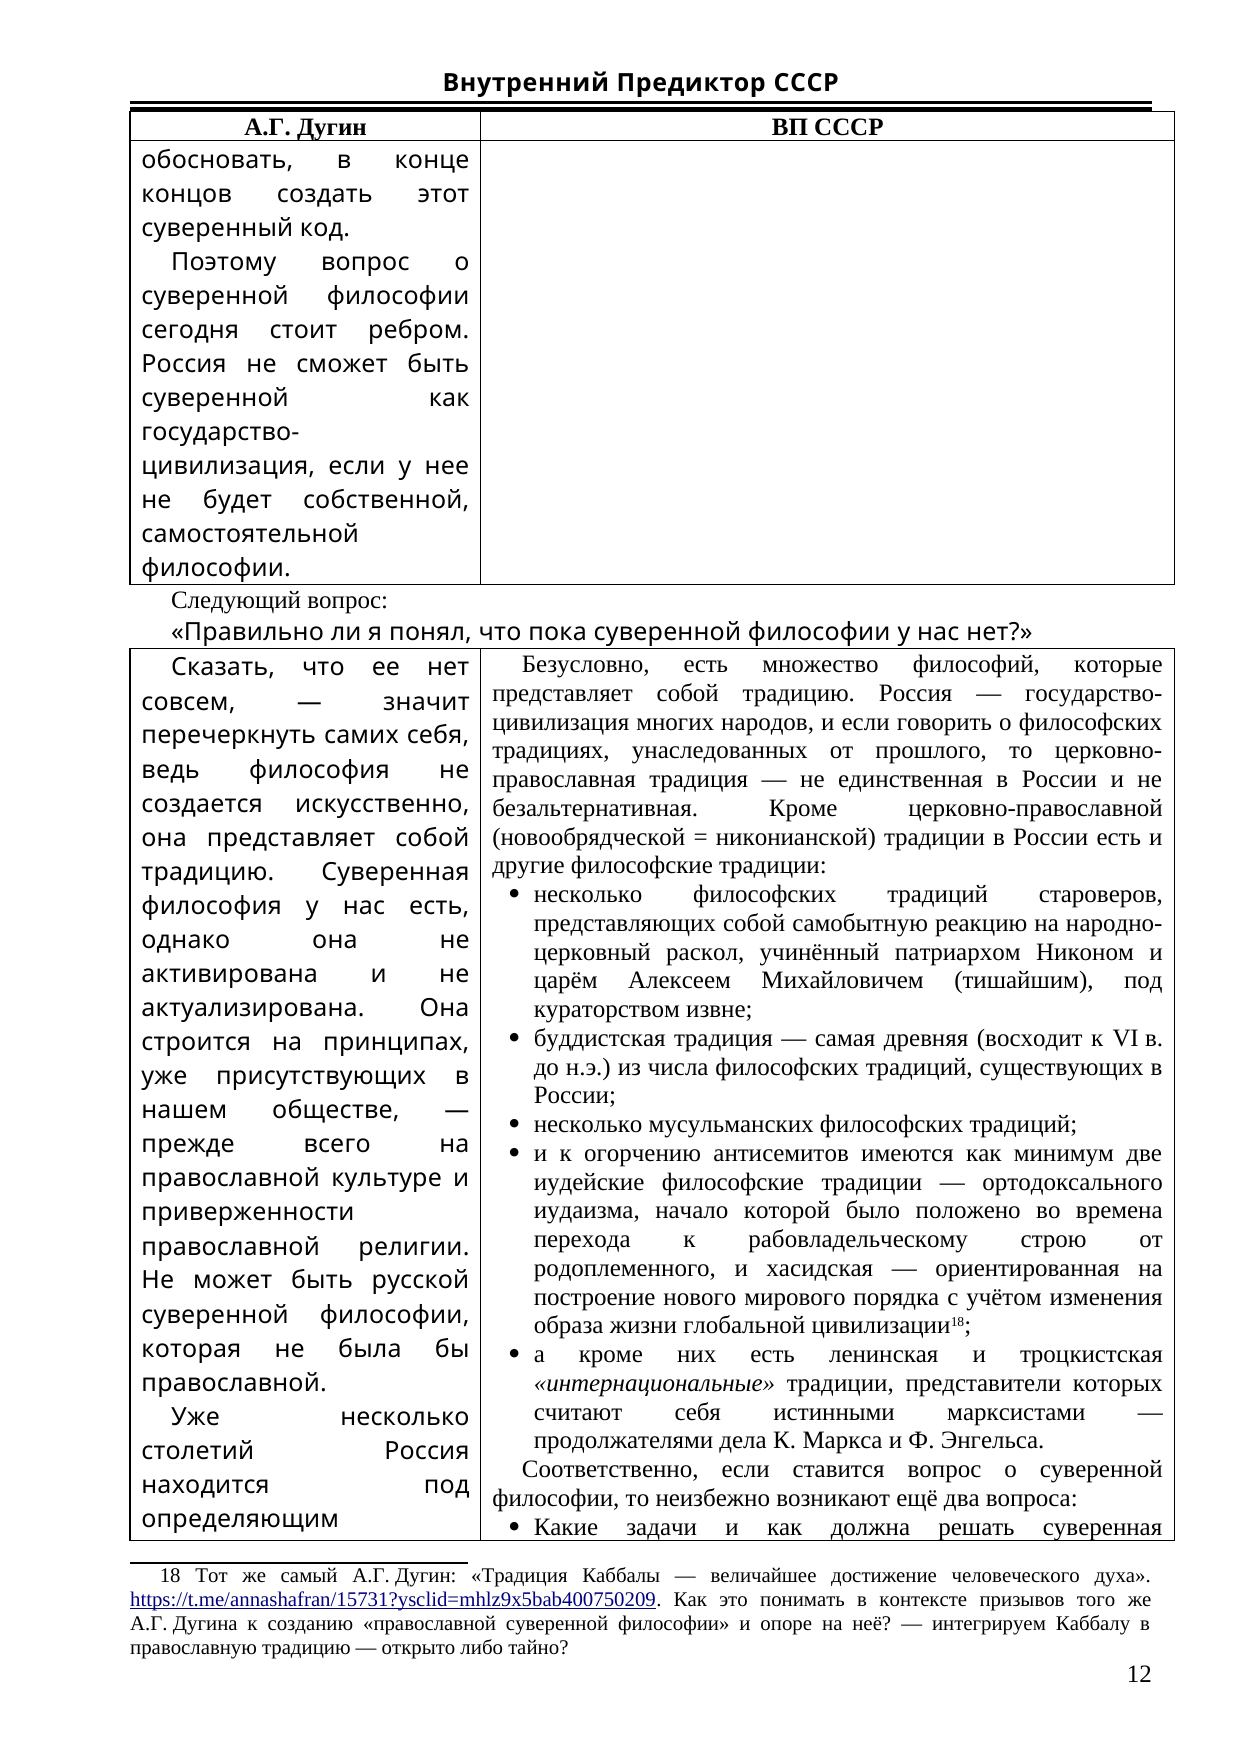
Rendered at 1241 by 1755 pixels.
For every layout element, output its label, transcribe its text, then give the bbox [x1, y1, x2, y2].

table_cell обосновать, в конце концов создать этот суверенный код. Поэтому вопрос о суверенной философии сегодня стоит ребром. Россия не сможет быть суверенной как государство-цивилизация, если у нее не будет собственной, самостоятельной философии. [131, 141, 480, 584]
table_cell Безусловно, есть множество философий, которые представляет собой традицию. Россия — государство-цивилизация многих народов, и если говорить о философских традициях, унаследованных от прошлого, то церковно-православная традиция — не единственная в России и не безальтернативная. Кроме церковно-православной (новообрядческой = никонианской) традиции в России есть и другие философские традиции: несколько философских традиций староверов, представляющих собой самобытную реакцию на народно-церковный раскол, учинённый патриархом Никоном и царём Алексеем Михайловичем (тишайшим), под кураторством извне; буддистская традиция — самая древняя (восходит к VI в. до н.э.) из числа философских традиций, существующих в России; несколько мусульманских философских традиций; и к огорчению антисемитов имеются как минимум две иудейские философские традиции — ортодоксального иудаизма, начало которой было положено во времена перехода к рабовладельческому строю от родоплеменного, и хасидская — ориентированная на построение нового мирового порядка с учётом изменения образа жизни глобальной цивилизации; а кроме них есть ленинская и троцкистская «интернациональные» традиции, представители которых считают себя истинными марксистами — продолжателями дела К. Маркса и Ф. Энгельса. Соответственно, если ставится вопрос о суверенной философии, то неизбежно возникают ещё два вопроса: Какие задачи и как должна решать суверенная [481, 649, 1174, 1540]
table_cell [481, 141, 1174, 584]
table_header ВП СССР [481, 112, 1174, 140]
table_cell Сказать, что ее нет совсем, — значит перечеркнуть самих себя, ведь философия не создается искусственно, она представляет собой традицию. Суверенная философия у нас есть, однако она не активирована и не актуализирована. Она строится на принципах, уже присутствующих в нашем обществе, — прежде всего на православной культуре и приверженности православной религии. Не может быть русской суверенной философии, которая не была бы православной. Уже несколько столетий Россия находится под определяющим [131, 649, 480, 1540]
table_cell Следующий вопрос: «Правильно ли я понял, что пока суверенной философии у нас нет?» [130, 585, 1174, 648]
table_header А.Г. Дугин [131, 112, 480, 140]
